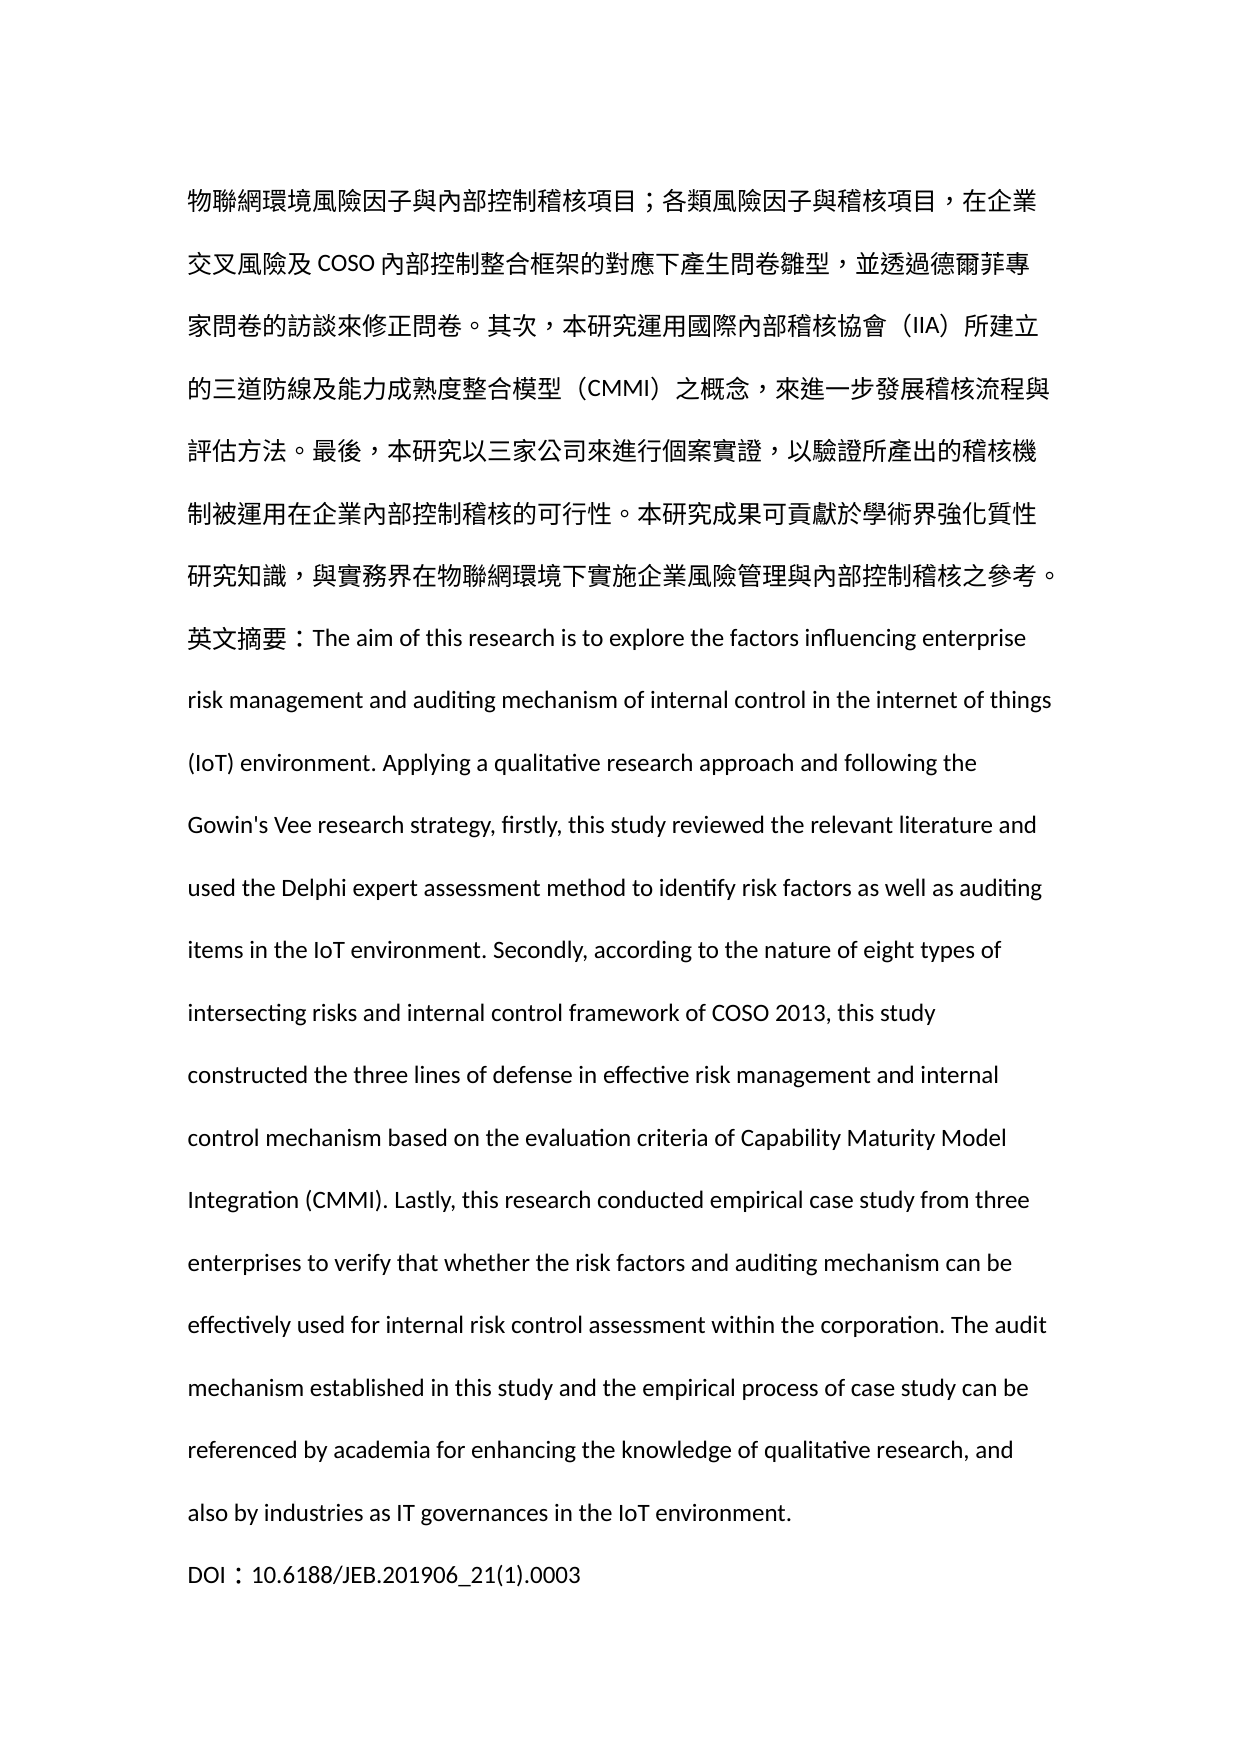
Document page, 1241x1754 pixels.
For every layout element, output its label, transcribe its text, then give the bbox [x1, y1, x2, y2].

text DOI：10.6188/JEB.201906_21(1).0003 [187, 1533, 1053, 1596]
text 英文摘要：The aim of this research is to explore the factors influencing enterprise risk management and auditing mechanism of internal control in the internet of things (IoT) environment. Applying a qualitative research approach and following the Gowin's Vee research strategy, firstly, this study reviewed the relevant literature and used the Delphi expert assessment method to identify risk factors as well as auditing items in the IoT environment. Secondly, according to the nature of eight types of intersecting risks and internal control framework of COSO 2013, this study constructed the three lines of defense in effective risk management and internal control mechanism based on the evaluation criteria of Capability Maturity Model Integration (CMMI). Lastly, this research conducted empirical case study from three enterprises to verify that whether the risk factors and auditing mechanism can be effectively used for internal risk control assessment within the corporation. The audit mechanism established in this study and the empirical process of case study can be referenced by academia for enhancing the knowledge of qualitative research, and also by industries as IT governances in the IoT environment. [187, 596, 1053, 1533]
text 中文摘要：本研究目的為發展物聯網環境下企業風險管理與內部控制稽核機制。在質性研究法及Gowin's Vee知識地圖的基礎下，首先透過文獻探討的方式整理物聯網環境風險因子與內部控制稽核項目；各類風險因子與稽核項目，在企業交叉風險及COSO內部控制整合框架的對應下產生問卷雛型，並透過德爾菲專家問卷的訪談來修正問卷。其次，本研究運用國際內部稽核協會（IIA）所建立的三道防線及能力成熟度整合模型（CMMI）之概念，來進一步發展稽核流程與評估方法。最後，本研究以三家公司來進行個案實證，以驗證所產出的稽核機制被運用在企業內部控制稽核的可行性。本研究成果可貢獻於學術界強化質性研究知識，與實務界在物聯網環境下實施企業風險管理與內部控制稽核之參考。 [187, 158, 1053, 596]
